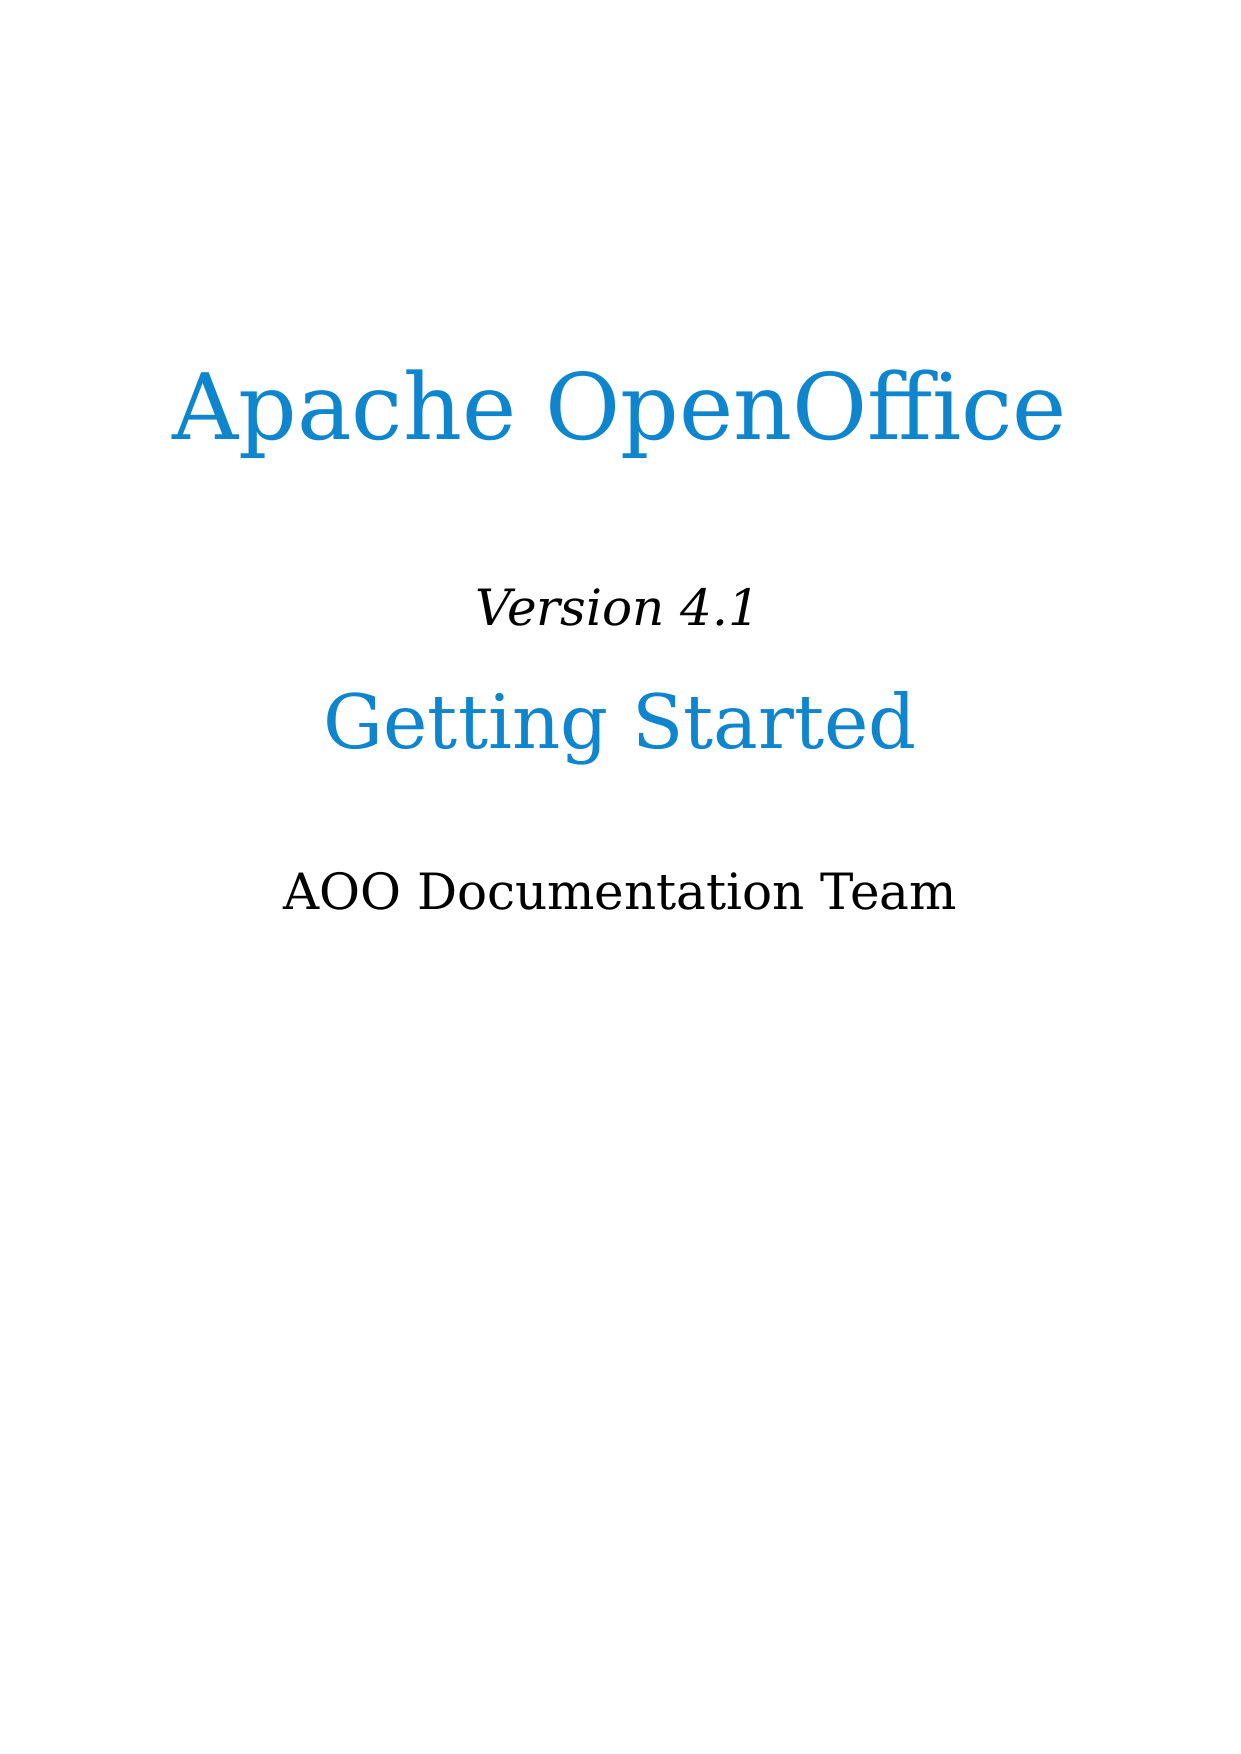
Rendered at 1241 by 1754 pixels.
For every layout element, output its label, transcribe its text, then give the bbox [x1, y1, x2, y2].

text Apache OpenOffice [118, 354, 1122, 461]
text AOO Documentation Team [118, 863, 1122, 921]
text Getting Started [118, 679, 1122, 767]
subtitle Version 4.1 [118, 579, 1122, 637]
